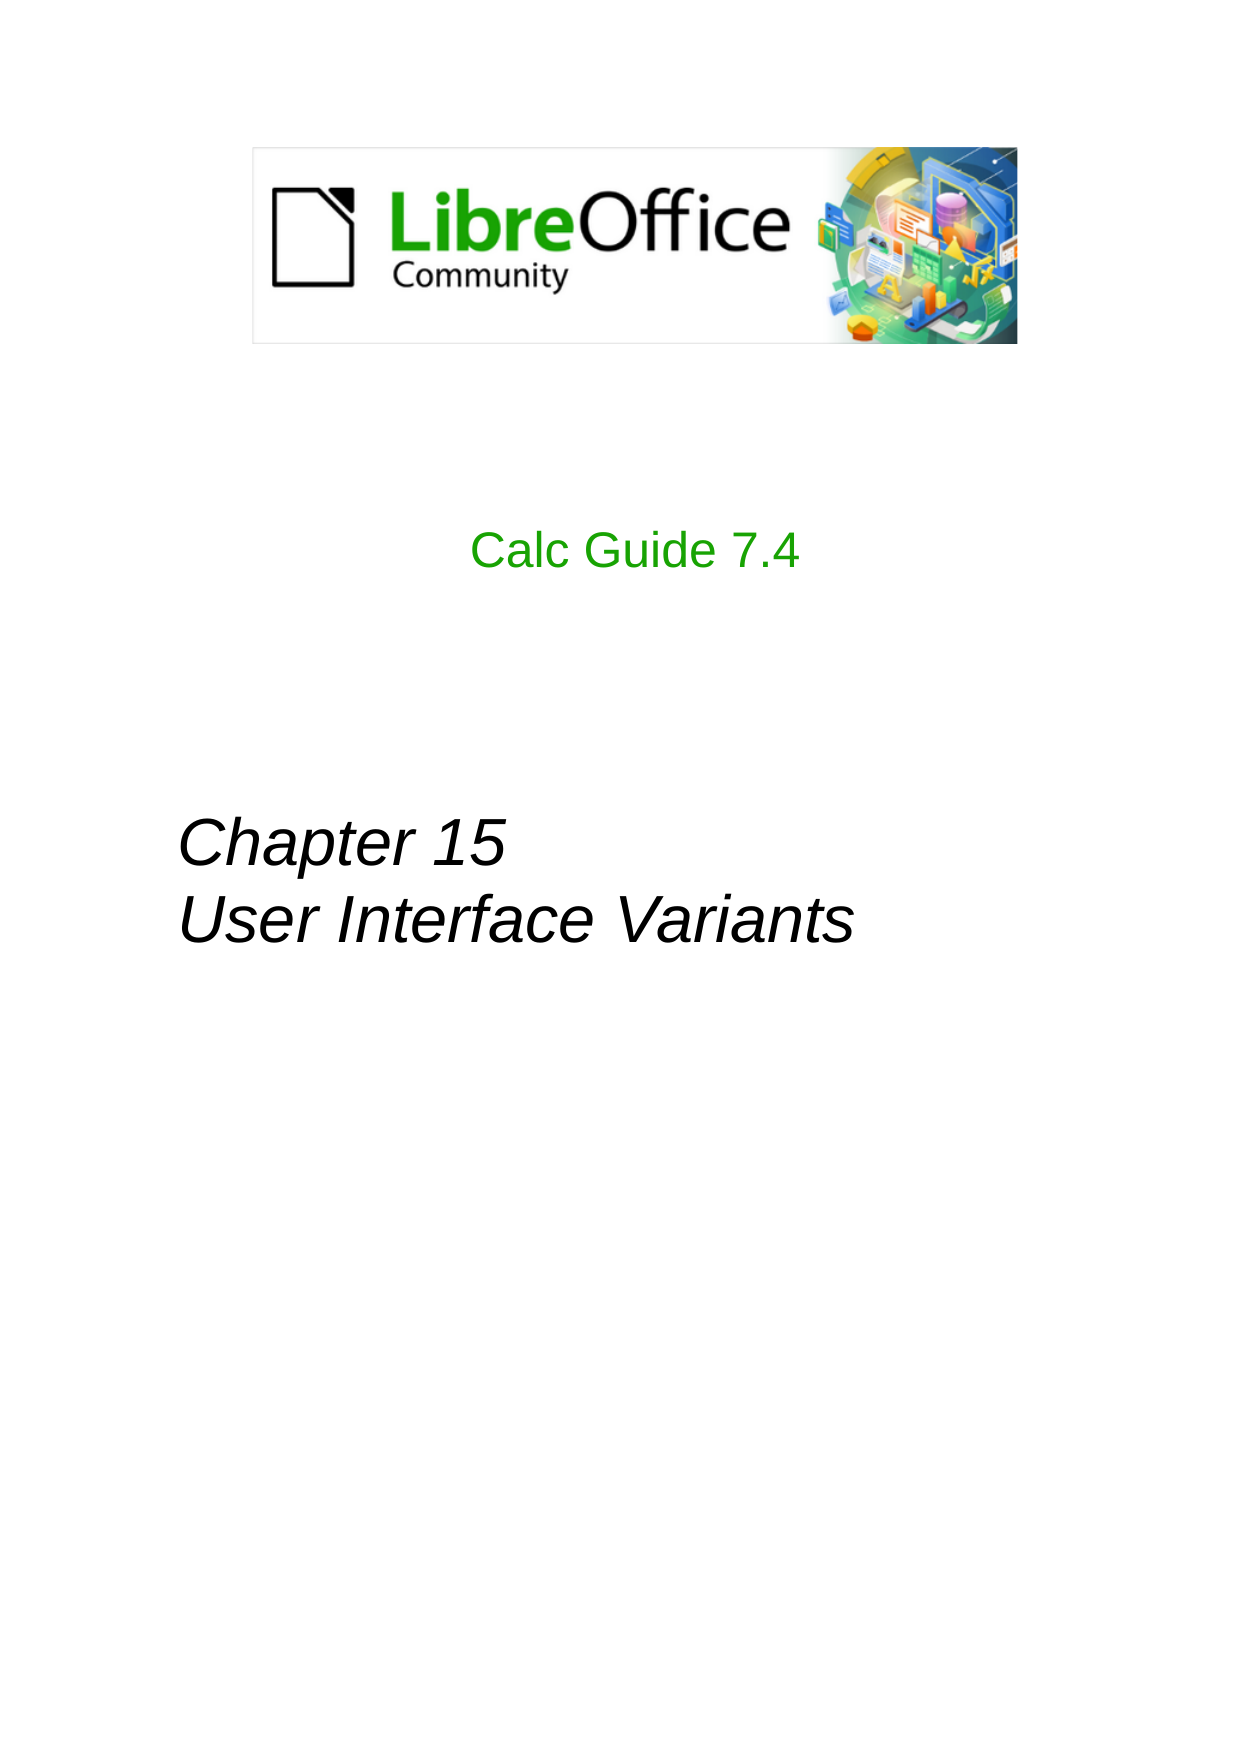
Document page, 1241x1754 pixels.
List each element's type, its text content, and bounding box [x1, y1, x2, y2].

title Chapter 15 User Interface Variants [177, 803, 1093, 957]
text Calc Guide 7.4 [177, 521, 1093, 578]
picture [252, 147, 1018, 344]
